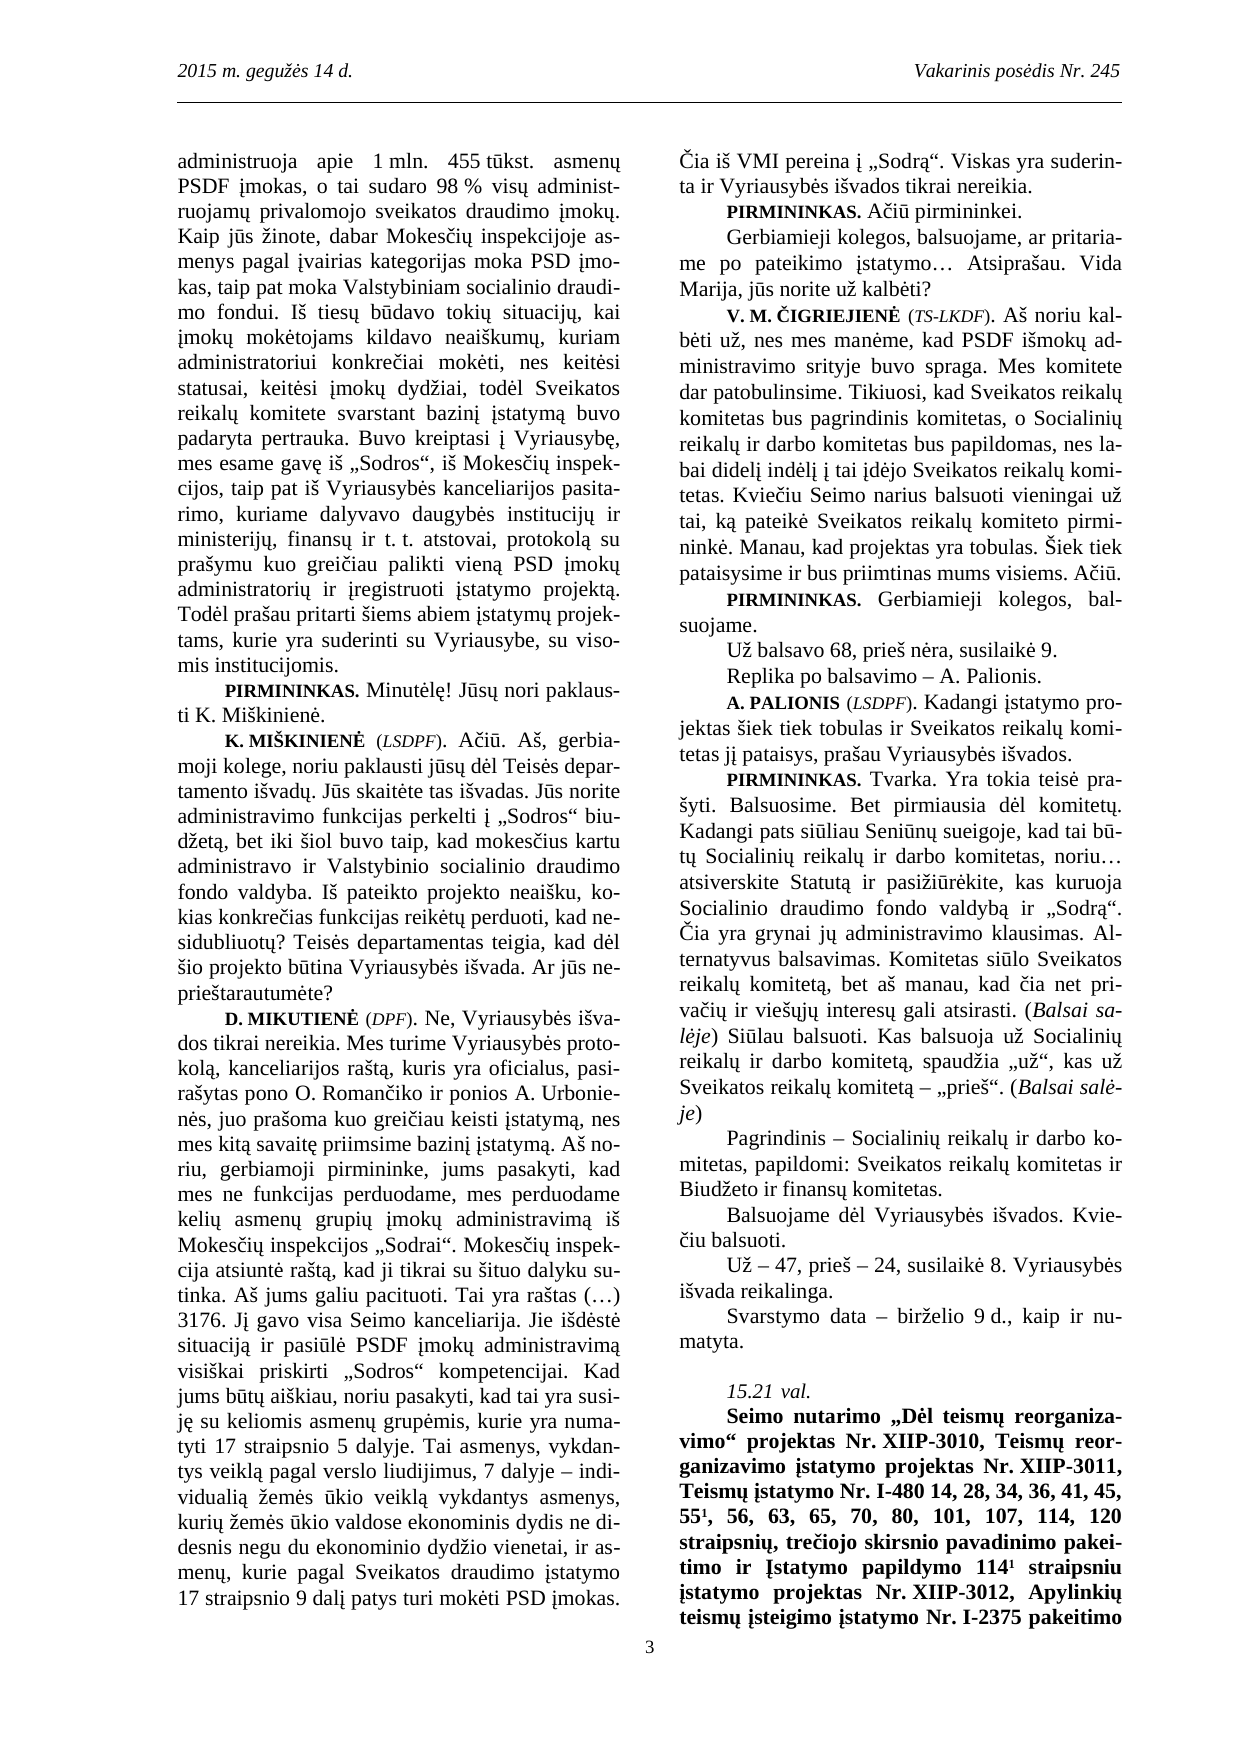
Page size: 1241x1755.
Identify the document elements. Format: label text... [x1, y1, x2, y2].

text Čia iš VMI per­ei­na į „Sod­rą“. Vis­kas yra su­de­rin­ta ir Vy­riau­sy­bės iš­va­dos tik­rai ne­rei­kia. [679, 148, 1122, 198]
text 15.21 val. [726, 1378, 1122, 1403]
text Svars­ty­mo da­ta – bir­že­lio 9 d., kaip ir nu­maty­ta. [679, 1303, 1122, 1353]
text Ger­bia­mie­ji ko­le­gos, bal­suo­ja­me, ar pri­ta­ria­me po pa­tei­ki­mo įsta­ty­mo… At­si­pra­šau. Vi­da Ma­ri­ja, jūs no­ri­te už kal­bė­ti? [679, 224, 1122, 301]
text PIRMININKAS. Tvar­ka. Yra to­kia tei­sė pra­šy­ti. Bal­suo­si­me. Bet pir­miau­sia dėl ko­mi­te­tų. Ka­dan­gi pats siū­liau Se­niū­nų su­ei­go­je, kad tai bū­tų So­cia­li­nių rei­ka­lų ir dar­bo ko­mi­te­tas, no­riu… at­si­vers­ki­te Sta­tu­tą ir pa­si­žiū­rė­ki­te, kas ku­ruo­ja So­cia­li­nio drau­di­mo fon­do val­dy­bą ir „Sod­rą“. Čia yra gry­nai jų ad­mi­nist­ra­vi­mo klau­si­mas. Al­ter­na­ty­vus bal­sa­vi­mas. Ko­mi­te­tas siū­lo Svei­ka­tos rei­ka­lų ko­mi­te­tą, bet aš ma­nau, kad čia net pri­vačių ir vie­šųjų in­te­re­sų ga­li at­si­ras­ti. (Bal­sai sa­lė­je) Siū­lau bal­suo­ti. Kas bal­suo­ja už So­cia­li­nių rei­ka­lų ir dar­bo ko­mi­te­tą, spau­džia „už“, kas už Svei­ka­tos rei­ka­lų ko­mi­te­tą – „prieš“. (Bal­sai sa­lė­je) [679, 766, 1122, 1125]
text ad­mi­nist­ruo­ja apie 1 mln. 455 tūkst. as­me­nų PSDF įmo­kas, o tai su­da­ro 98 % vi­sų ad­mi­nist­ruo­ja­mų pri­va­lo­mo­jo svei­ka­tos drau­di­mo įmo­kų. Kaip jūs ži­no­te, da­bar Mo­kes­čių ins­pek­ci­jo­je as­me­nys pa­gal įvai­rias ka­te­go­ri­jas mo­ka PSD įmo­kas, taip pat mo­ka Vals­ty­bi­niam so­cia­li­nio drau­di­mo fon­dui. Iš tie­sų bū­da­vo to­kių si­tu­a­ci­jų, kai įmo­kų mo­kė­to­jams kil­da­vo ne­aiš­ku­mų, ku­riam ad­mi­nist­ra­to­riui kon­kre­čiai mo­kė­ti, nes kei­tė­si sta­tu­sai, kei­tė­si įmo­kų dy­džiai, to­dėl Svei­ka­tos rei­ka­lų ko­mi­te­te svars­tant ba­zi­nį įsta­ty­mą bu­vo pa­da­ry­ta per­trau­ka. Bu­vo kreip­ta­si į Vy­riau­sy­bę, mes esa­me ga­vę iš „Sod­ros“, iš Mo­kes­čių ins­pek­ci­jos, taip pat iš Vy­riau­sy­bės kan­ce­lia­ri­jos pa­si­ta­ri­mo, ku­ria­me da­ly­va­vo dau­gy­bės ins­ti­tu­ci­jų ir mi­nis­te­ri­jų, fi­nan­sų ir t. t. at­sto­vai, pro­to­ko­lą su pra­šy­mu kuo grei­čiau pa­lik­ti vie­ną PSD įmo­kų ad­mi­nist­ra­to­rių ir įre­gist­ruo­ti įsta­ty­mo pro­jek­tą. To­dėl pra­šau pri­tar­ti šiems abiem įsta­ty­mų pro­jek­tams, ku­rie yra su­de­rin­ti su Vy­riau­sy­be, su vi­so­mis ins­ti­tu­ci­jo­mis. [177, 148, 620, 677]
text Sei­mo nu­ta­ri­mo „Dėl teis­mų re­or­ga­ni­za­vi­mo“ pro­jek­tas Nr. XIIP-3010, Teis­mų re­or­ga­ni­za­vi­mo įsta­ty­mo pro­jek­tas Nr. XIIP-3011, Teis­mų įsta­ty­mo Nr. I-480 14, 28, 34, 36, 41, 45, 551, 56, 63, 65, 70, 80, 101, 107, 114, 120 straips­nių, tre­čio­jo skir­snio pa­va­di­ni­mo pa­kei­ti­mo ir Įsta­ty­mo pa­pil­dy­mo 1141 straips­niu įsta­ty­mo pro­jek­tas Nr. XIIP-3012, Apy­lin­kių teis­mų įstei­gi­mo įsta­ty­mo Nr. I-2375 pa­kei­ti­mo [679, 1403, 1122, 1629]
text Bal­suo­ja­me dėl Vy­riau­sy­bės iš­va­dos. Kvie­čiu bal­suo­ti. [679, 1202, 1122, 1252]
text A. PALIONIS (LSDPF). Ka­dan­gi įsta­ty­mo pro­jek­tas šiek tiek to­bu­las ir Svei­ka­tos rei­ka­lų ko­mi­te­tas jį pa­tai­sys, pra­šau Vy­riau­sy­bės iš­va­dos. [679, 689, 1122, 766]
text PIRMININKAS. Ačiū pir­mi­nin­kei. [679, 198, 1122, 224]
text D. MIKUTIENĖ (DPF). Ne, Vy­riau­sy­bės iš­va­dos tik­rai ne­rei­kia. Mes tu­ri­me Vy­riau­sy­bės pro­to­ko­lą, kan­ce­lia­ri­jos raš­tą, ku­ris yra ofi­cia­lus, pa­si­ra­šy­tas po­no O. Ro­man­či­ko ir po­nios A. Ur­bo­nie­nės, juo pra­šo­ma kuo grei­čiau keis­ti įsta­ty­mą, nes mes ki­tą sa­vai­tę pri­im­si­me ba­zi­nį įsta­ty­mą. Aš no­riu, ger­bia­mo­ji pir­mi­nin­ke, jums pa­sa­ky­ti, kad mes ne funk­ci­jas per­duo­da­me, mes per­duo­da­me ke­lių as­me­nų gru­pių įmo­kų ad­mi­nist­ra­vi­mą iš Mo­kes­čių ins­pek­ci­jos „Sod­rai“. Mo­kes­čių ins­pek­ci­ja at­siun­tė raš­tą, kad ji tik­rai su ši­tuo da­ly­ku su­tin­ka. Aš jums ga­liu pa­ci­tuo­ti. Tai yra raš­tas (…) 3176. Jį ga­vo vi­sa Sei­mo kan­ce­lia­ri­ja. Jie iš­dės­tė si­tu­a­ci­ją ir pa­siū­lė PSDF įmo­kų ad­mi­nist­ra­vi­mą vi­siš­kai pri­skir­ti „Sod­ros“ kom­pe­ten­ci­jai. Kad jums bū­tų aiš­kiau, no­riu pa­sa­ky­ti, kad tai yra su­si­ję su ke­lio­mis as­me­nų gru­pė­mis, ku­rie yra nu­ma­ty­ti 17 straips­nio 5 da­ly­je. Tai as­me­nys, vyk­dan­tys veik­lą pa­gal ver­slo liu­di­ji­mus, 7 da­ly­je – in­di­vi­du­a­lią že­mės ūkio veik­lą vyk­dan­tys as­me­nys, ku­rių že­mės ūkio val­do­se eko­no­mi­nis dy­dis ne di­des­nis ne­gu du eko­no­mi­nio dy­džio vie­ne­tai, ir as­me­nų, ku­rie pa­gal Svei­ka­tos drau­di­mo įsta­ty­mo 17 straips­nio 9 da­lį pa­tys tu­ri mo­kė­ti PSD įmo­kas. [177, 1005, 620, 1610]
text Re­pli­ka po bal­sa­vi­mo – A. Pa­lio­nis. [679, 663, 1122, 689]
text Už bal­sa­vo 68, prieš nė­ra, su­si­lai­kė 9. [679, 637, 1122, 663]
text Už – 47, prieš – 24, su­si­lai­kė 8. Vy­riau­sy­bės iš­va­da rei­ka­lin­ga. [679, 1252, 1122, 1303]
text PIRMININKAS. Mi­nu­tė­lę! Jū­sų no­ri pa­klaus­ti K. Miš­ki­nie­nė. [177, 677, 620, 727]
text PIRMININKAS. Ger­bia­mie­ji ko­le­gos, bal­suoja­me. [679, 586, 1122, 637]
text V. M. ČIGRIEJIENĖ (TS-LKDF). Aš no­riu kal­bė­ti už, nes mes ma­nė­me, kad PSDF iš­mo­kų ad­mi­nist­ra­vi­mo sri­ty­je bu­vo spra­ga. Mes ko­mi­te­te dar pa­to­bu­lin­si­me. Ti­kiuo­si, kad Svei­ka­tos rei­ka­lų ko­mi­te­tas bus pa­grin­di­nis ko­mi­te­tas, o So­cia­li­nių rei­ka­lų ir dar­bo ko­mi­te­tas bus pa­pil­do­mas, nes la­bai di­de­lį in­dė­lį į tai įdė­jo Svei­ka­tos rei­ka­lų ko­mi­te­tas. Kvie­čiu Sei­mo na­rius bal­suo­ti vie­nin­gai už tai, ką pa­tei­kė Svei­ka­tos rei­ka­lų ko­mi­te­to pir­mi­nin­kė. Ma­nau, kad pro­jek­tas yra to­bu­las. Šiek tiek pa­tai­sy­si­me ir bus pri­im­ti­nas mums vi­siems. Ačiū. [679, 301, 1122, 586]
text K. MIŠKINIENĖ (LSDPF). Ačiū. Aš, ger­bia­mo­ji ko­le­ge, no­riu pa­klaus­ti jū­sų dėl Tei­sės de­par­ta­men­to iš­va­dų. Jūs skai­tė­te tas iš­va­das. Jūs no­ri­te ad­mi­nist­ra­vi­mo funk­ci­jas per­kel­ti į „Sod­ros“ biu­dže­tą, bet iki šiol bu­vo taip, kad mo­kes­čius kar­tu ad­mi­nist­ra­vo ir Vals­ty­bi­nio so­cia­li­nio drau­di­mo fon­do val­dy­ba. Iš pa­teik­to pro­jek­to ne­aiš­ku, ko­kias kon­kre­čias funk­ci­jas rei­kė­tų per­duo­ti, kad ne­si­dub­liuo­tų? Tei­sės de­par­ta­men­tas tei­gia, kad dėl šio pro­jek­to bū­ti­na Vy­riau­sy­bės iš­va­da. Ar jūs ne­pri­eš­ta­rau­tu­mė­te? [177, 727, 620, 1005]
text Pa­grin­di­nis – So­cia­li­nių rei­ka­lų ir dar­bo ko­mi­te­tas, pa­pil­do­mi: Svei­ka­tos rei­ka­lų ko­mi­te­tas ir Biu­dže­to ir fi­nan­sų ko­mi­te­tas. [679, 1125, 1122, 1202]
